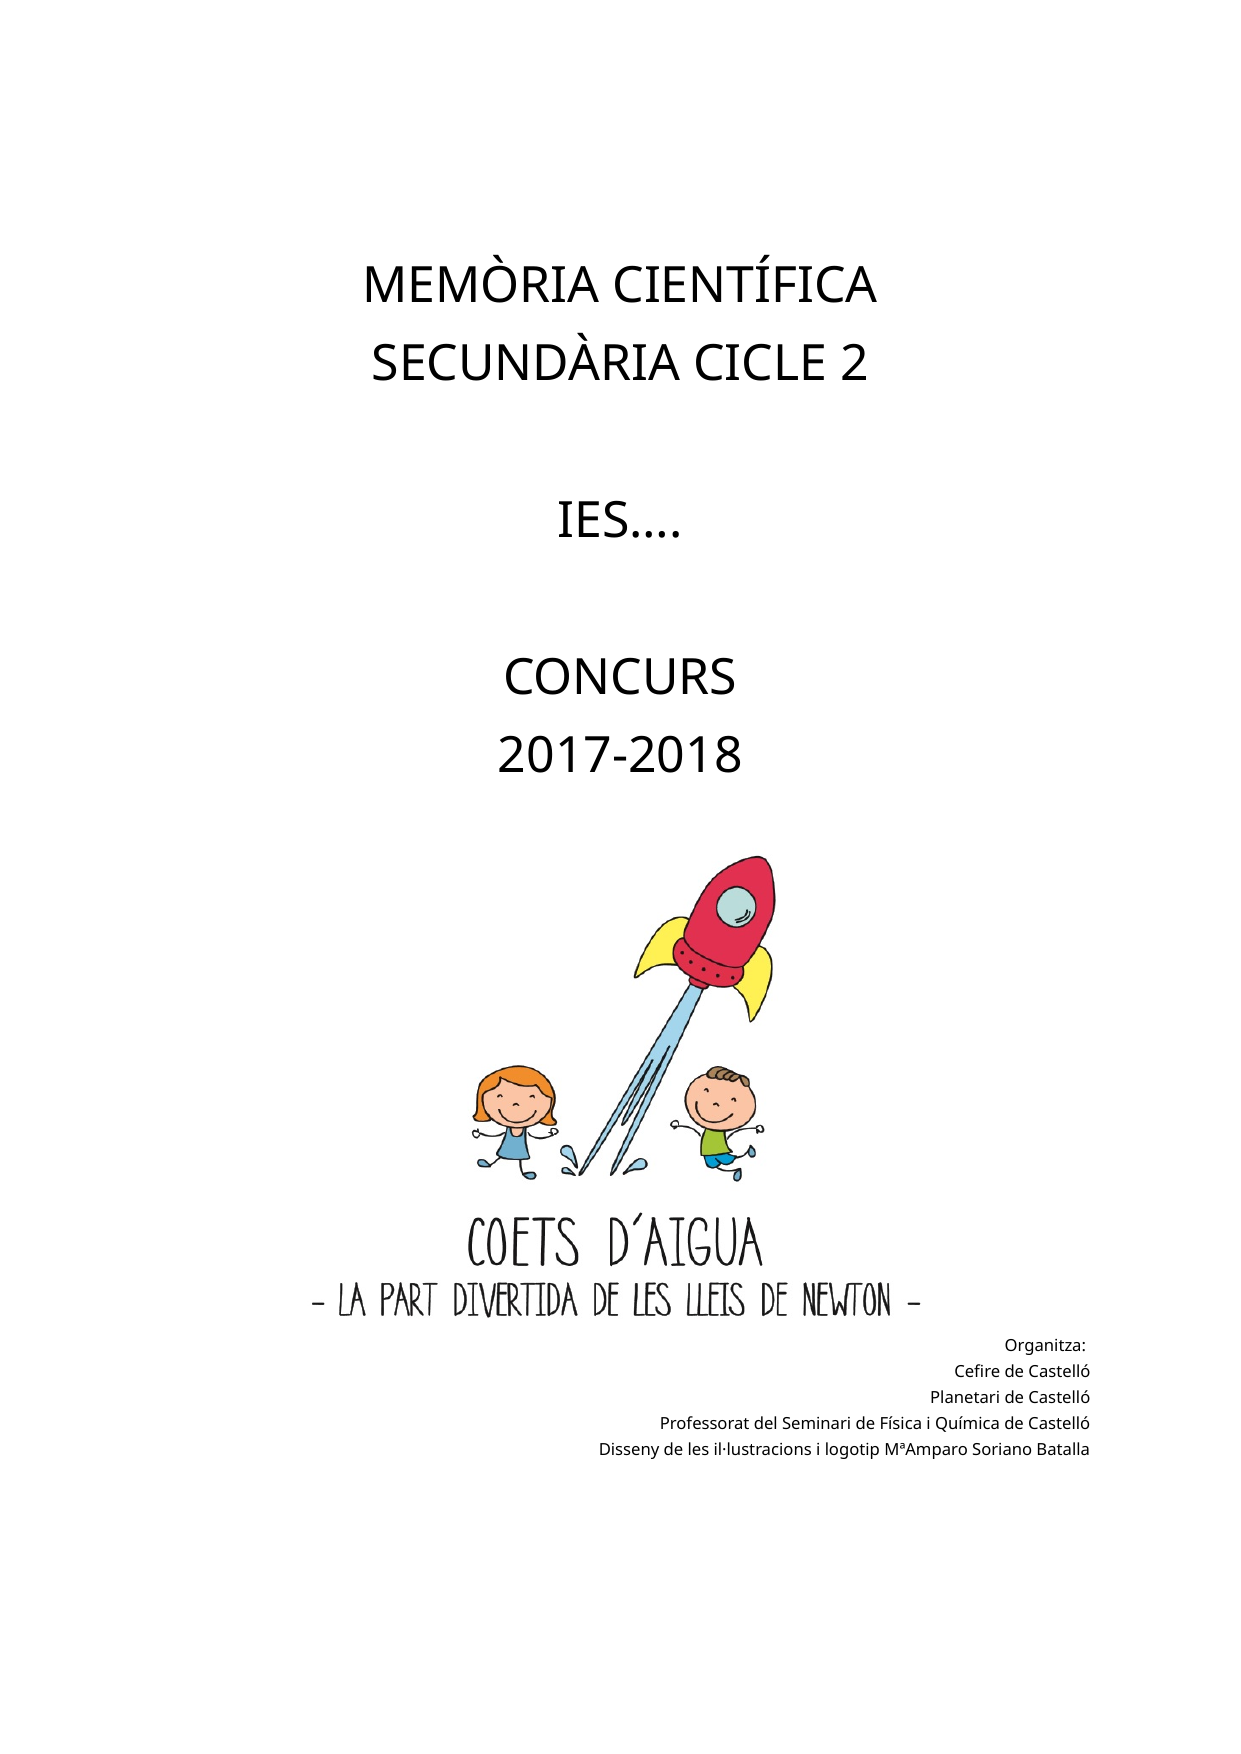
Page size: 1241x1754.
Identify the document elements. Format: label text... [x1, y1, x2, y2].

text MEMÒRIA CIENTÍFICA [150, 249, 1090, 317]
picture [291, 835, 949, 1330]
text SECUNDÀRIA CICLE 2 [150, 327, 1090, 395]
text Cefire de Castelló [150, 1359, 1090, 1382]
text Planetari de Castelló [150, 1386, 1090, 1408]
text IES…. [150, 484, 1090, 552]
text Professorat del Seminari de Física i Química de Castelló [150, 1412, 1090, 1434]
text 2017-2018 [150, 719, 1090, 787]
text CONCURS [150, 641, 1090, 709]
text Disseny de les il·lustracions i logotip MªAmparo Soriano Batalla [150, 1438, 1090, 1460]
text Organitza: [150, 1333, 1090, 1356]
